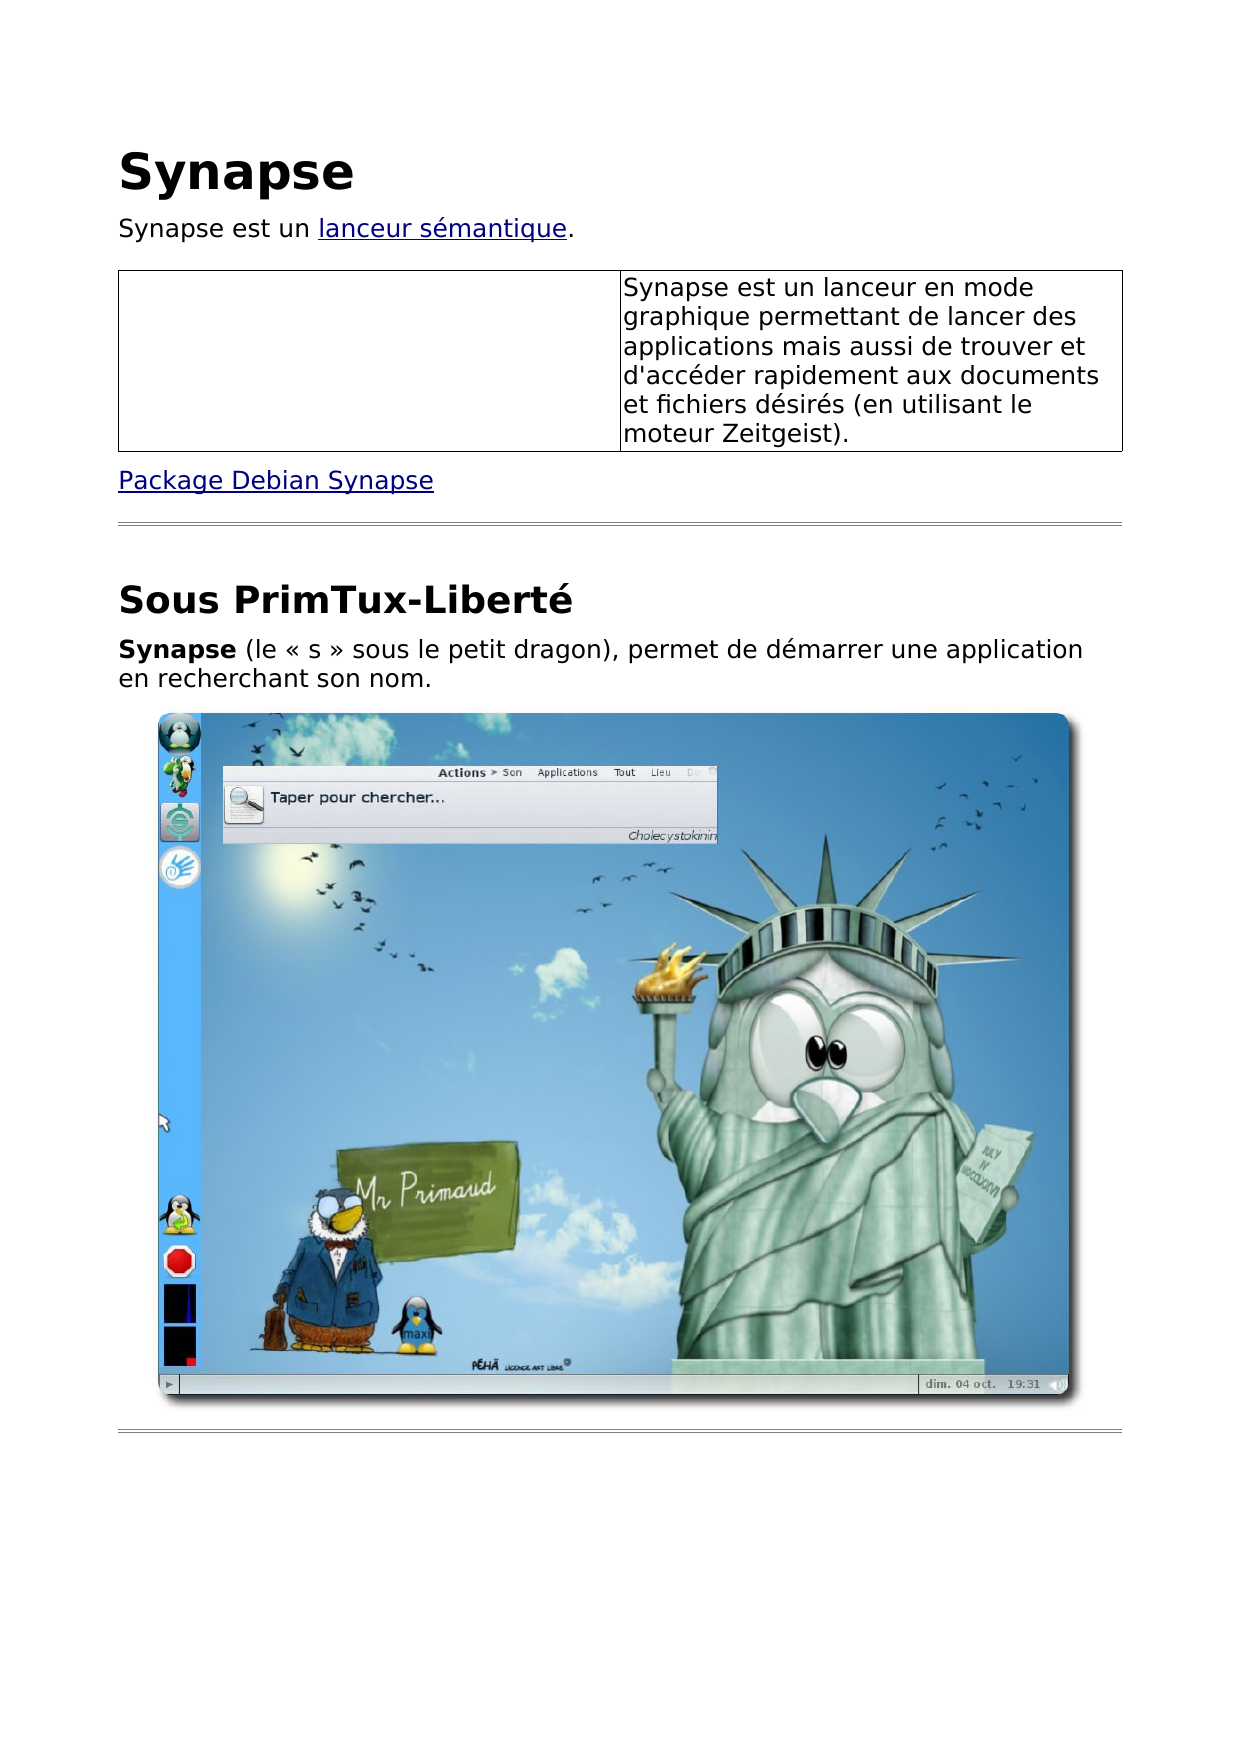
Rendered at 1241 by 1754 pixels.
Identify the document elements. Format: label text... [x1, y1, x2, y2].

table_header Synapse est un lanceur en mode graphique permettant de lancer des applications mais aussi de trouver et d'accéder rapidement aux documents et fichiers désirés (en utilisant le moteur Zeitgeist). [621, 271, 1122, 451]
subtitle Sous PrimTux-Liberté [118, 579, 1122, 623]
table_header [119, 271, 620, 451]
text Synapse (le « s » sous le petit dragon), permet de démarrer une application en recherchant son nom. [118, 635, 1122, 694]
subtitle Synapse [118, 143, 1122, 201]
picture [151, 706, 1089, 1415]
text Synapse est un lanceur sémantique. [118, 214, 1122, 243]
text Package Debian Synapse [118, 466, 1122, 495]
